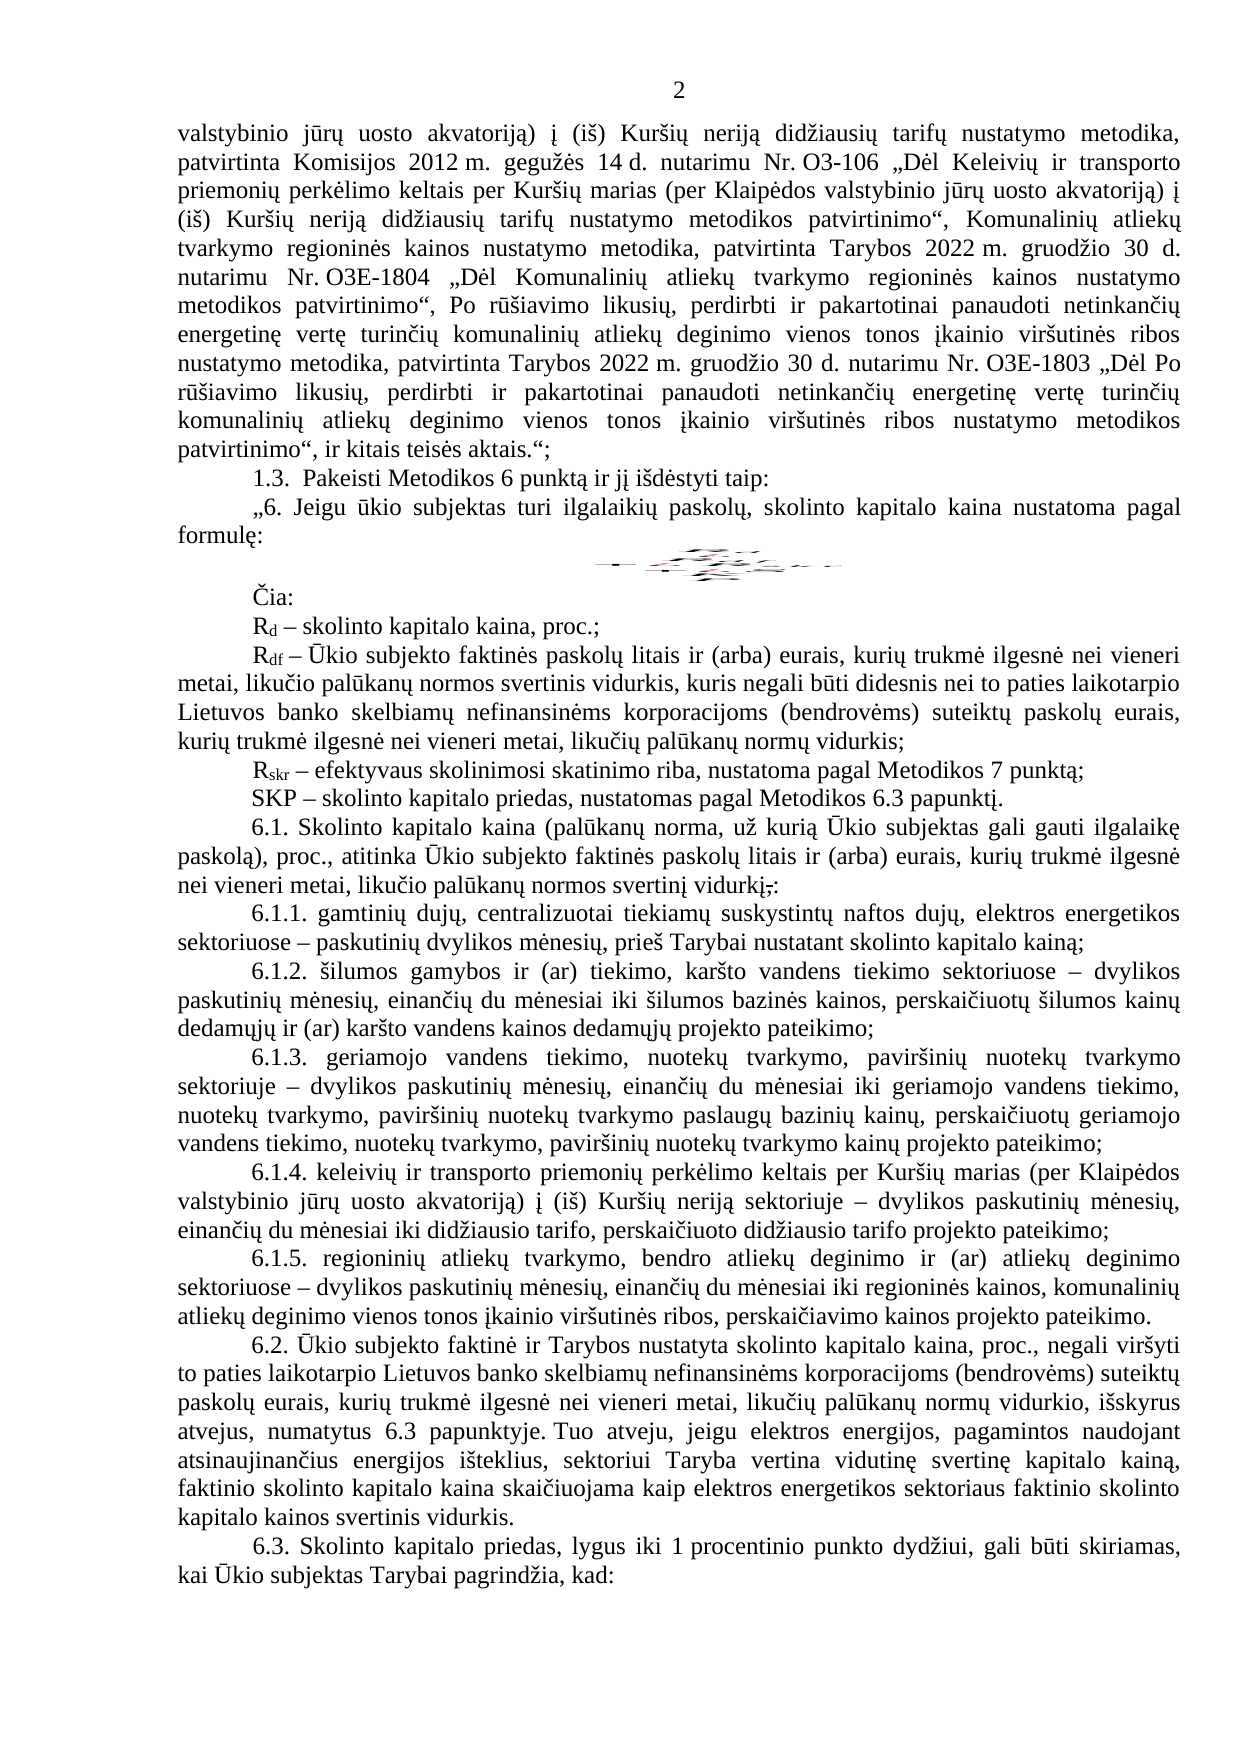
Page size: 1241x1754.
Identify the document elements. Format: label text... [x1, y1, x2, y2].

text 6.1. Skolinto kapitalo kaina (palūkanų norma, už kurią Ūkio subjektas gali gauti ilgalaikę paskolą), proc., atitinka Ūkio subjekto faktinės paskolų litais ir (arba) eurais, kurių trukmė ilgesnė nei vieneri metai, likučio palūkanų normos svertinį vidurkį,: [177, 812, 1181, 898]
text 6.2. Ūkio subjekto faktinė ir Tarybos nustatyta skolinto kapitalo kaina, proc., negali viršyti to paties laikotarpio Lietuvos banko skelbiamų nefinansinėms korporacijoms (bendrovėms) suteiktų paskolų eurais, kurių trukmė ilgesnė nei vieneri metai, likučių palūkanų normų vidurkio, išskyrus atvejus, numatytus 6.3 papunktyje. Tuo atveju, jeigu elektros energijos, pagamintos naudojant atsinaujinančius energijos išteklius, sektoriui Taryba vertina vidutinę svertinę kapitalo kainą, faktinio skolinto kapitalo kaina skaičiuojama kaip elektros energetikos sektoriaus faktinio skolinto kapitalo kainos svertinis vidurkis. [177, 1330, 1181, 1531]
text 6.1.2. šilumos gamybos ir (ar) tiekimo, karšto vandens tiekimo sektoriuose – dvylikos paskutinių mėnesių, einančių du mėnesiai iki šilumos bazinės kainos, perskaičiuotų šilumos kainų dedamųjų ir (ar) karšto vandens kainos dedamųjų projekto pateikimo; [177, 956, 1181, 1042]
text Čia: [177, 582, 1181, 611]
text 6.1.4. keleivių ir transporto priemonių perkėlimo keltais per Kuršių marias (per Klaipėdos valstybinio jūrų uosto akvatoriją) į (iš) Kuršių neriją sektoriuje – dvylikos paskutinių mėnesių, einančių du mėnesiai iki didžiausio tarifo, perskaičiuoto didžiausio tarifo projekto pateikimo; [177, 1157, 1181, 1243]
text SKP – skolinto kapitalo priedas, nustatomas pagal Metodikos 6.3 papunktį. [177, 783, 1181, 812]
text 6.3. Skolinto kapitalo priedas, lygus iki 1 procentinio punkto dydžiui, gali būti skiriamas, kai Ūkio subjektas Tarybai pagrindžia, kad: [177, 1531, 1181, 1588]
text Rdf – Ūkio subjekto faktinės paskolų litais ir (arba) eurais, kurių trukmė ilgesnė nei vieneri metai, likučio palūkanų normos svertinis vidurkis, kuris negali būti didesnis nei to paties laikotarpio Lietuvos banko skelbiamų nefinansinėms korporacijoms (bendrovėms) suteiktų paskolų eurais, kurių trukmė ilgesnė nei vieneri metai, likučių palūkanų normų vidurkis; [177, 640, 1181, 755]
text 6.1.5. regioninių atliekų tvarkymo, bendro atliekų deginimo ir (ar) atliekų deginimo sektoriuose – dvylikos paskutinių mėnesių, einančių du mėnesiai iki regioninės kainos, komunalinių atliekų deginimo vienos tonos įkainio viršutinės ribos, perskaičiavimo kainos projekto pateikimo. [177, 1243, 1181, 1330]
text 1.3. Pakeisti Metodikos 6 punktą ir jį išdėstyti taip: [252, 463, 1181, 492]
text Rskr – efektyvaus skolinimosi skatinimo riba, nustatoma pagal Metodikos 7 punktą; [252, 755, 1181, 783]
text „6. Jeigu ūkio subjektas turi ilgalaikių paskolų, skolinto kapitalo kaina nustatoma pagal formulę: [177, 492, 1181, 549]
text 6.1.3. geriamojo vandens tiekimo, nuotekų tvarkymo, paviršinių nuotekų tvarkymo sektoriuje – dvylikos paskutinių mėnesių, einančių du mėnesiai iki geriamojo vandens tiekimo, nuotekų tvarkymo, paviršinių nuotekų tvarkymo paslaugų bazinių kainų, perskaičiuotų geriamojo vandens tiekimo, nuotekų tvarkymo, paviršinių nuotekų tvarkymo kainų projekto pateikimo; [177, 1042, 1181, 1157]
text Rd – skolinto kapitalo kaina, proc.; [252, 611, 1181, 640]
text valstybinio jūrų uosto akvatoriją) į (iš) Kuršių neriją didžiausių tarifų nustatymo metodika, patvirtinta Komisijos 2012 m. gegužės 14 d. nutarimu Nr. O3-106 „Dėl Keleivių ir transporto priemonių perkėlimo keltais per Kuršių marias (per Klaipėdos valstybinio jūrų uosto akvatoriją) į (iš) Kuršių neriją didžiausių tarifų nustatymo metodikos patvirtinimo“, Komunalinių atliekų tvarkymo regioninės kainos nustatymo metodika, patvirtinta Tarybos 2022 m. gruodžio 30 d. nutarimu Nr. O3E-1804 „Dėl Komunalinių atliekų tvarkymo regioninės kainos nustatymo metodikos patvirtinimo“, Po rūšiavimo likusių, perdirbti ir pakartotinai panaudoti netinkančių energetinę vertę turinčių komunalinių atliekų deginimo vienos tonos įkainio viršutinės ribos nustatymo metodika, patvirtinta Tarybos 2022 m. gruodžio 30 d. nutarimu Nr. O3E-1803 „Dėl Po rūšiavimo likusių, perdirbti ir pakartotinai panaudoti netinkančių energetinę vertę turinčių komunalinių atliekų deginimo vienos tonos įkainio viršutinės ribos nustatymo metodikos patvirtinimo“, ir kitais teisės aktais.“; [177, 118, 1181, 463]
text 6.1.1. gamtinių dujų, centralizuotai tiekiamų suskystintų naftos dujų, elektros energetikos sektoriuose – paskutinių dvylikos mėnesių, prieš Tarybai nustatant skolinto kapitalo kainą; [177, 898, 1181, 956]
